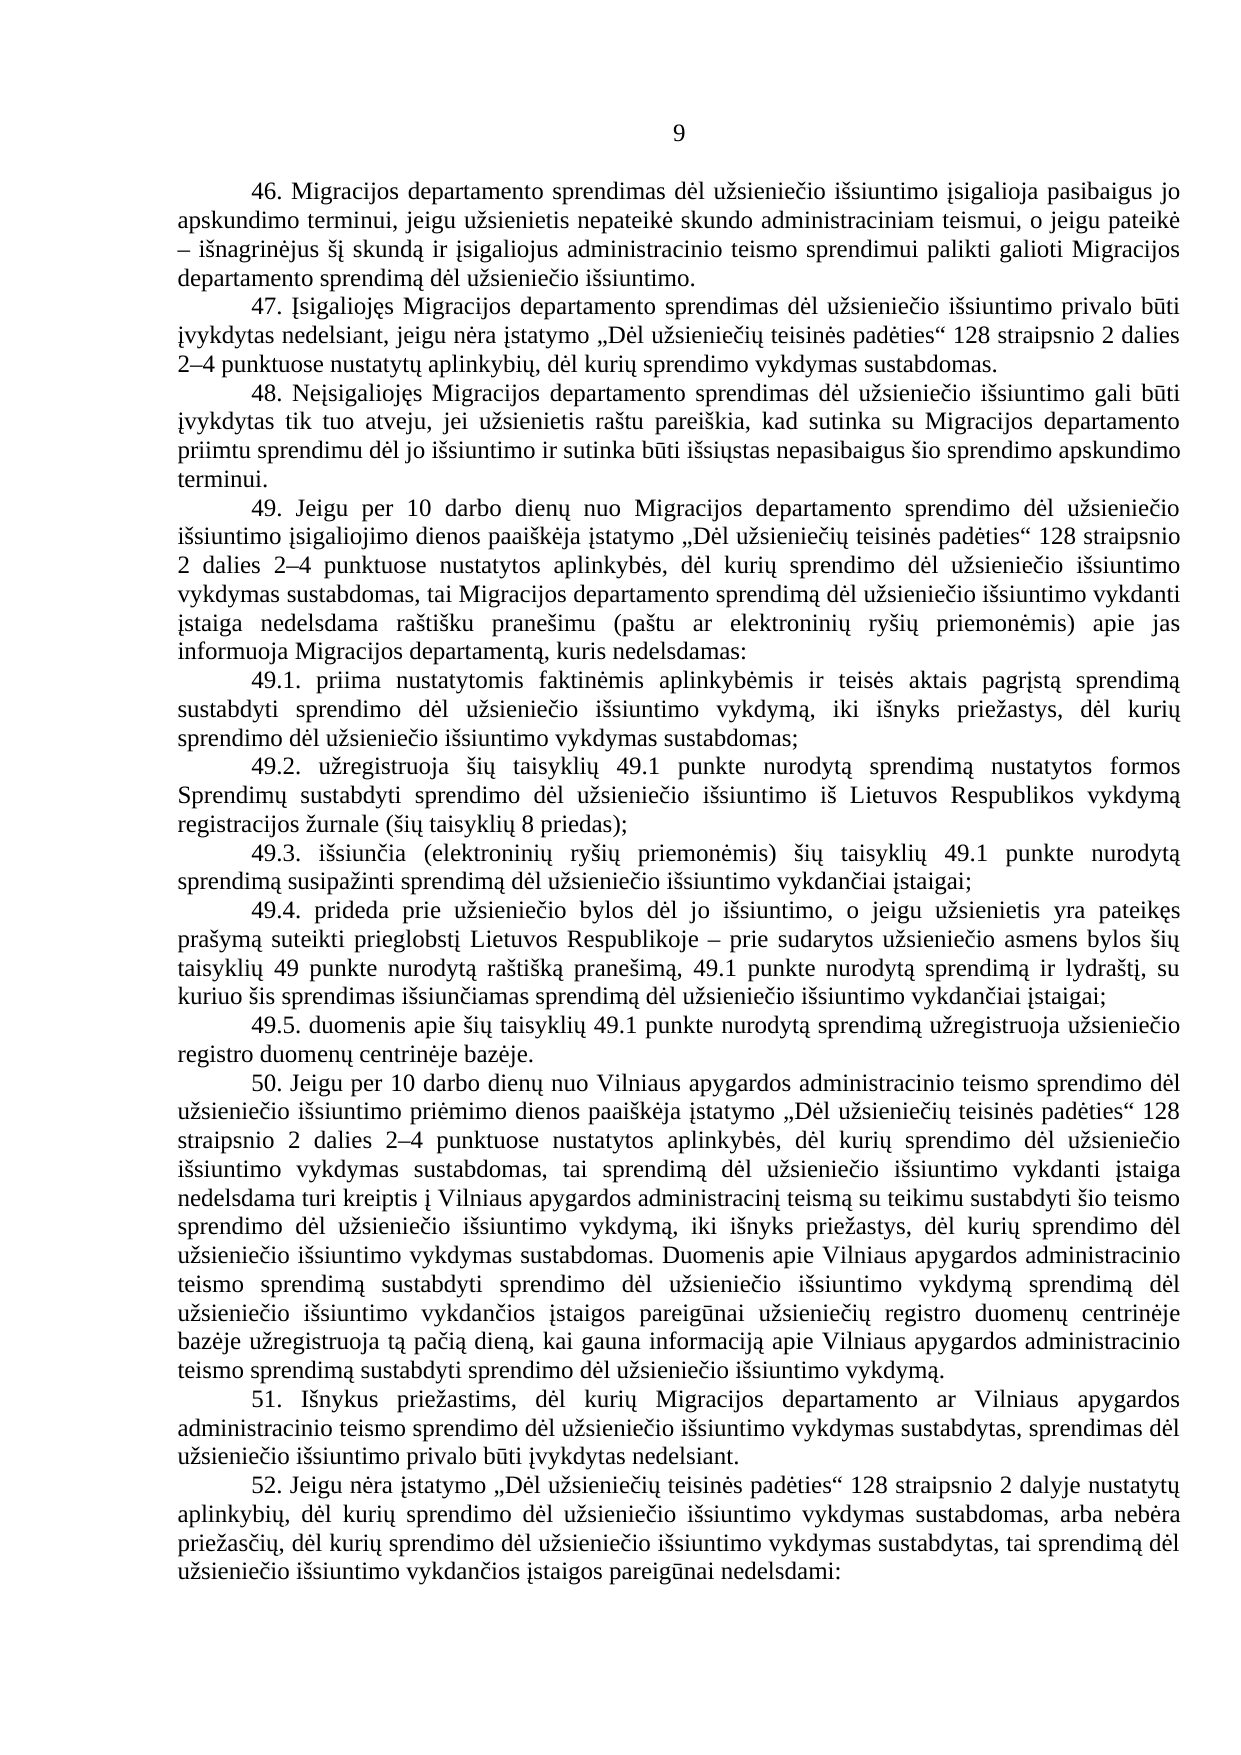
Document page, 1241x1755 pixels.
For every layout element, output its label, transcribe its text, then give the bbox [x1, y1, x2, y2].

text 49.5. duomenis apie šių taisyklių 49.1 punkte nurodytą sprendimą užregistruoja užsieniečio registro duomenų centrinėje bazėje. [177, 1010, 1181, 1068]
text 49.1. priima nustatytomis faktinėmis aplinkybėmis ir teisės aktais pagrįstą sprendimą sustabdyti sprendimo dėl užsieniečio išsiuntimo vykdymą, iki išnyks priežastys, dėl kurių sprendimo dėl užsieniečio išsiuntimo vykdymas sustabdomas; [177, 665, 1181, 751]
text 48. Neįsigaliojęs Migracijos departamento sprendimas dėl užsieniečio išsiuntimo gali būti įvykdytas tik tuo atveju, jei užsienietis raštu pareiškia, kad sutinka su Migracijos departamento priimtu sprendimu dėl jo išsiuntimo ir sutinka būti išsiųstas nepasibaigus šio sprendimo apskundimo terminui. [177, 378, 1181, 493]
text 47. Įsigaliojęs Migracijos departamento sprendimas dėl užsieniečio išsiuntimo privalo būti įvykdytas nedelsiant, jeigu nėra įstatymo „Dėl užsieniečių teisinės padėties“ 128 straipsnio 2 dalies 2–4 punktuose nustatytų aplinkybių, dėl kurių sprendimo vykdymas sustabdomas. [177, 291, 1181, 378]
text 46. Migracijos departamento sprendimas dėl užsieniečio išsiuntimo įsigalioja pasibaigus jo apskundimo terminui, jeigu užsienietis nepateikė skundo administraciniam teismui, o jeigu pateikė – išnagrinėjus šį skundą ir įsigaliojus administracinio teismo sprendimui palikti galioti Migracijos departamento sprendimą dėl užsieniečio išsiuntimo. [177, 176, 1181, 291]
text 49.4. prideda prie užsieniečio bylos dėl jo išsiuntimo, o jeigu užsienietis yra pateikęs prašymą suteikti prieglobstį Lietuvos Respublikoje – prie sudarytos užsieniečio asmens bylos šių taisyklių 49 punkte nurodytą raštišką pranešimą, 49.1 punkte nurodytą sprendimą ir lydraštį, su kuriuo šis sprendimas išsiunčiamas sprendimą dėl užsieniečio išsiuntimo vykdančiai įstaigai; [177, 895, 1181, 1010]
text 49.2. užregistruoja šių taisyklių 49.1 punkte nurodytą sprendimą nustatytos formos Sprendimų sustabdyti sprendimo dėl užsieniečio išsiuntimo iš Lietuvos Respublikos vykdymą registracijos žurnale (šių taisyklių 8 priedas); [177, 751, 1181, 838]
text 49.3. išsiunčia (elektroninių ryšių priemonėmis) šių taisyklių 49.1 punkte nurodytą sprendimą susipažinti sprendimą dėl užsieniečio išsiuntimo vykdančiai įstaigai; [177, 838, 1181, 895]
text 49. Jeigu per 10 darbo dienų nuo Migracijos departamento sprendimo dėl užsieniečio išsiuntimo įsigaliojimo dienos paaiškėja įstatymo „Dėl užsieniečių teisinės padėties“ 128 straipsnio 2 dalies 2–4 punktuose nustatytos aplinkybės, dėl kurių sprendimo dėl užsieniečio išsiuntimo vykdymas sustabdomas, tai Migracijos departamento sprendimą dėl užsieniečio išsiuntimo vykdanti įstaiga nedelsdama raštišku pranešimu (paštu ar elektroninių ryšių priemonėmis) apie jas informuoja Migracijos departamentą, kuris nedelsdamas: [177, 493, 1181, 665]
text 51. Išnykus priežastims, dėl kurių Migracijos departamento ar Vilniaus apygardos administracinio teismo sprendimo dėl užsieniečio išsiuntimo vykdymas sustabdytas, sprendimas dėl užsieniečio išsiuntimo privalo būti įvykdytas nedelsiant. [177, 1384, 1181, 1470]
text 50. Jeigu per 10 darbo dienų nuo Vilniaus apygardos administracinio teismo sprendimo dėl užsieniečio išsiuntimo priėmimo dienos paaiškėja įstatymo „Dėl užsieniečių teisinės padėties“ 128 straipsnio 2 dalies 2–4 punktuose nustatytos aplinkybės, dėl kurių sprendimo dėl užsieniečio išsiuntimo vykdymas sustabdomas, tai sprendimą dėl užsieniečio išsiuntimo vykdanti įstaiga nedelsdama turi kreiptis į Vilniaus apygardos administracinį teismą su teikimu sustabdyti šio teismo sprendimo dėl užsieniečio išsiuntimo vykdymą, iki išnyks priežastys, dėl kurių sprendimo dėl užsieniečio išsiuntimo vykdymas sustabdomas. Duomenis apie Vilniaus apygardos administracinio teismo sprendimą sustabdyti sprendimo dėl užsieniečio išsiuntimo vykdymą sprendimą dėl užsieniečio išsiuntimo vykdančios įstaigos pareigūnai užsieniečių registro duomenų centrinėje bazėje užregistruoja tą pačią dieną, kai gauna informaciją apie Vilniaus apygardos administracinio teismo sprendimą sustabdyti sprendimo dėl užsieniečio išsiuntimo vykdymą. [177, 1068, 1181, 1384]
text 52. Jeigu nėra įstatymo „Dėl užsieniečių teisinės padėties“ 128 straipsnio 2 dalyje nustatytų aplinkybių, dėl kurių sprendimo dėl užsieniečio išsiuntimo vykdymas sustabdomas, arba nebėra priežasčių, dėl kurių sprendimo dėl užsieniečio išsiuntimo vykdymas sustabdytas, tai sprendimą dėl užsieniečio išsiuntimo vykdančios įstaigos pareigūnai nedelsdami: [177, 1470, 1181, 1585]
